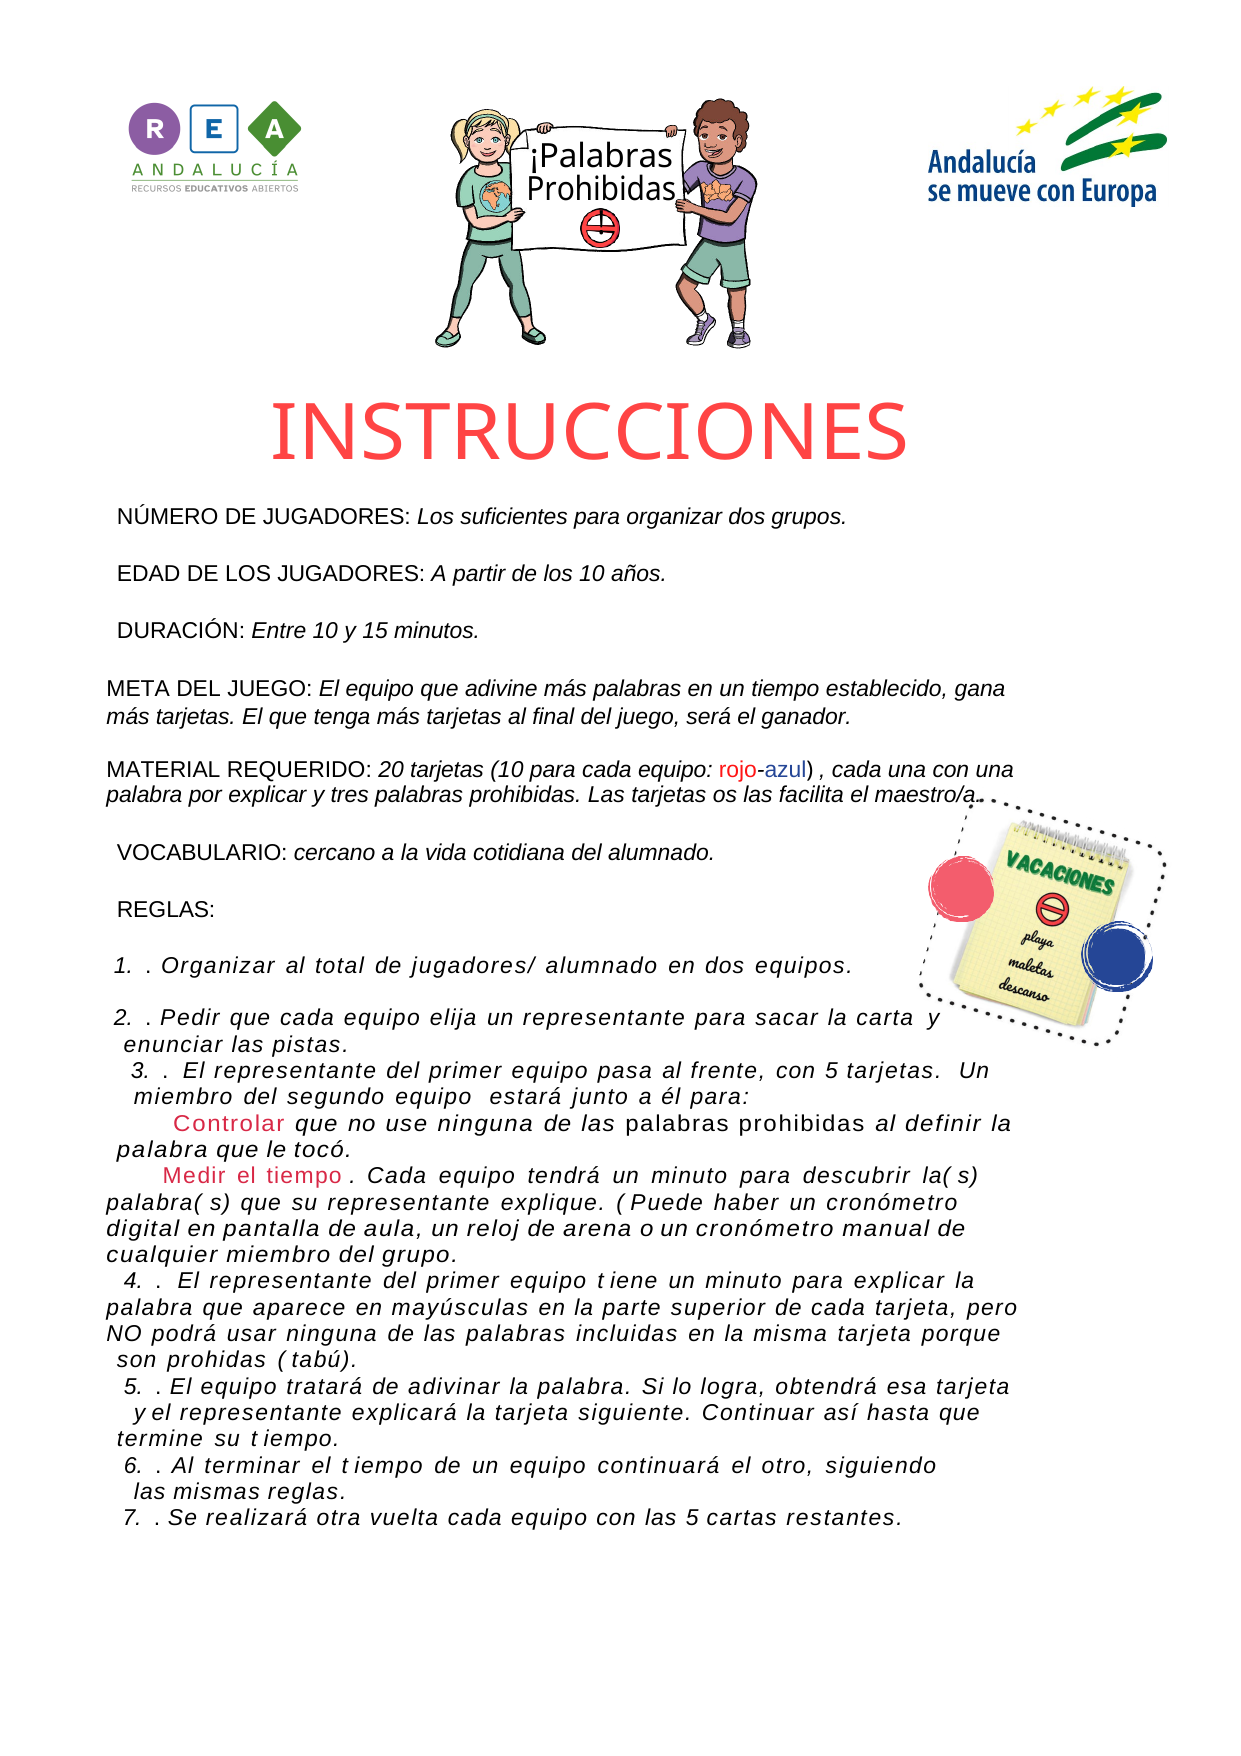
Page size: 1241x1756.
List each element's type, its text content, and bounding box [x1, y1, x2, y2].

list . El representante del primer equipo t iene un minuto para explicar la [138, 1268, 1195, 1294]
picture [912, 784, 1184, 1059]
picture [928, 86, 1169, 207]
text REGLAS: [117, 896, 912, 922]
list . Organizar al total de jugadores/ alumnado en dos equipos. [106, 952, 912, 978]
text EDAD DE LOS JUGADORES: A partir de los 10 años. [117, 560, 1195, 587]
picture [120, 51, 310, 241]
text digital en pantalla de aula, un reloj de arena o un cronómetro manual de cualquier miembro del grupo. [106, 1215, 1038, 1268]
text DURACIÓN: Entre 10 y 15 minutos. [117, 617, 1195, 644]
list . El representante del primer equipo pasa al frente, con 5 tarjetas. Un miembro del segundo equipo estará junto a él para: [117, 1057, 994, 1110]
text termine su t iempo. [117, 1426, 1195, 1452]
list . Al terminar el t iempo de un equipo continuará el otro, siguiendo las mismas reglas. [117, 1452, 984, 1504]
text MATERIAL REQUERIDO: 20 tarjetas (10 para cada equipo: rojo-azul) , cada una con una palabra por explicar y tres palabras prohibidas. Las tarjetas os las facilita el maestro/a. [106, 756, 1038, 807]
text son prohidas ( tabú). [117, 1347, 1195, 1373]
text [1184, 896, 1195, 922]
text META DEL JUEGO: El equipo que adivine más palabras en un tiempo establecido, gana más tarjetas. El que tenga más tarjetas al final del juego, será el ganador. [106, 675, 1038, 729]
text Controlar que no use ninguna de las palabras prohibidas al definir la palabra que le tocó. [117, 1110, 1038, 1162]
list . El equipo tratará de adivinar la palabra. Si lo logra, obtendrá esa tarjeta y el representante explicará la tarjeta siguiente. Continuar así hasta que [117, 1373, 1038, 1426]
text INSTRUCCIONES [271, 390, 1195, 477]
list . Pedir que cada equipo elija un representante para sacar la carta y enunciar las pistas. [106, 1004, 912, 1057]
text NÚMERO DE JUGADORES: Los suficientes para organizar dos grupos. [117, 503, 1195, 529]
picture [378, 51, 824, 366]
text VOCABULARIO: cercano a la vida cotidiana del alumnado. [117, 839, 912, 865]
text Medir el tiempo . Cada equipo tendrá un minuto para descubrir la( s) palabra( s) que su representante explique. ( Puede haber un cronómetro [106, 1162, 1038, 1215]
text palabra que aparece en mayúsculas en la parte superior de cada tarjeta, pero NO podrá usar ninguna de las palabras incluidas en la misma tarjeta porque [106, 1294, 1038, 1347]
list . Se realizará otra vuelta cada equipo con las 5 cartas restantes. [136, 1504, 1195, 1531]
